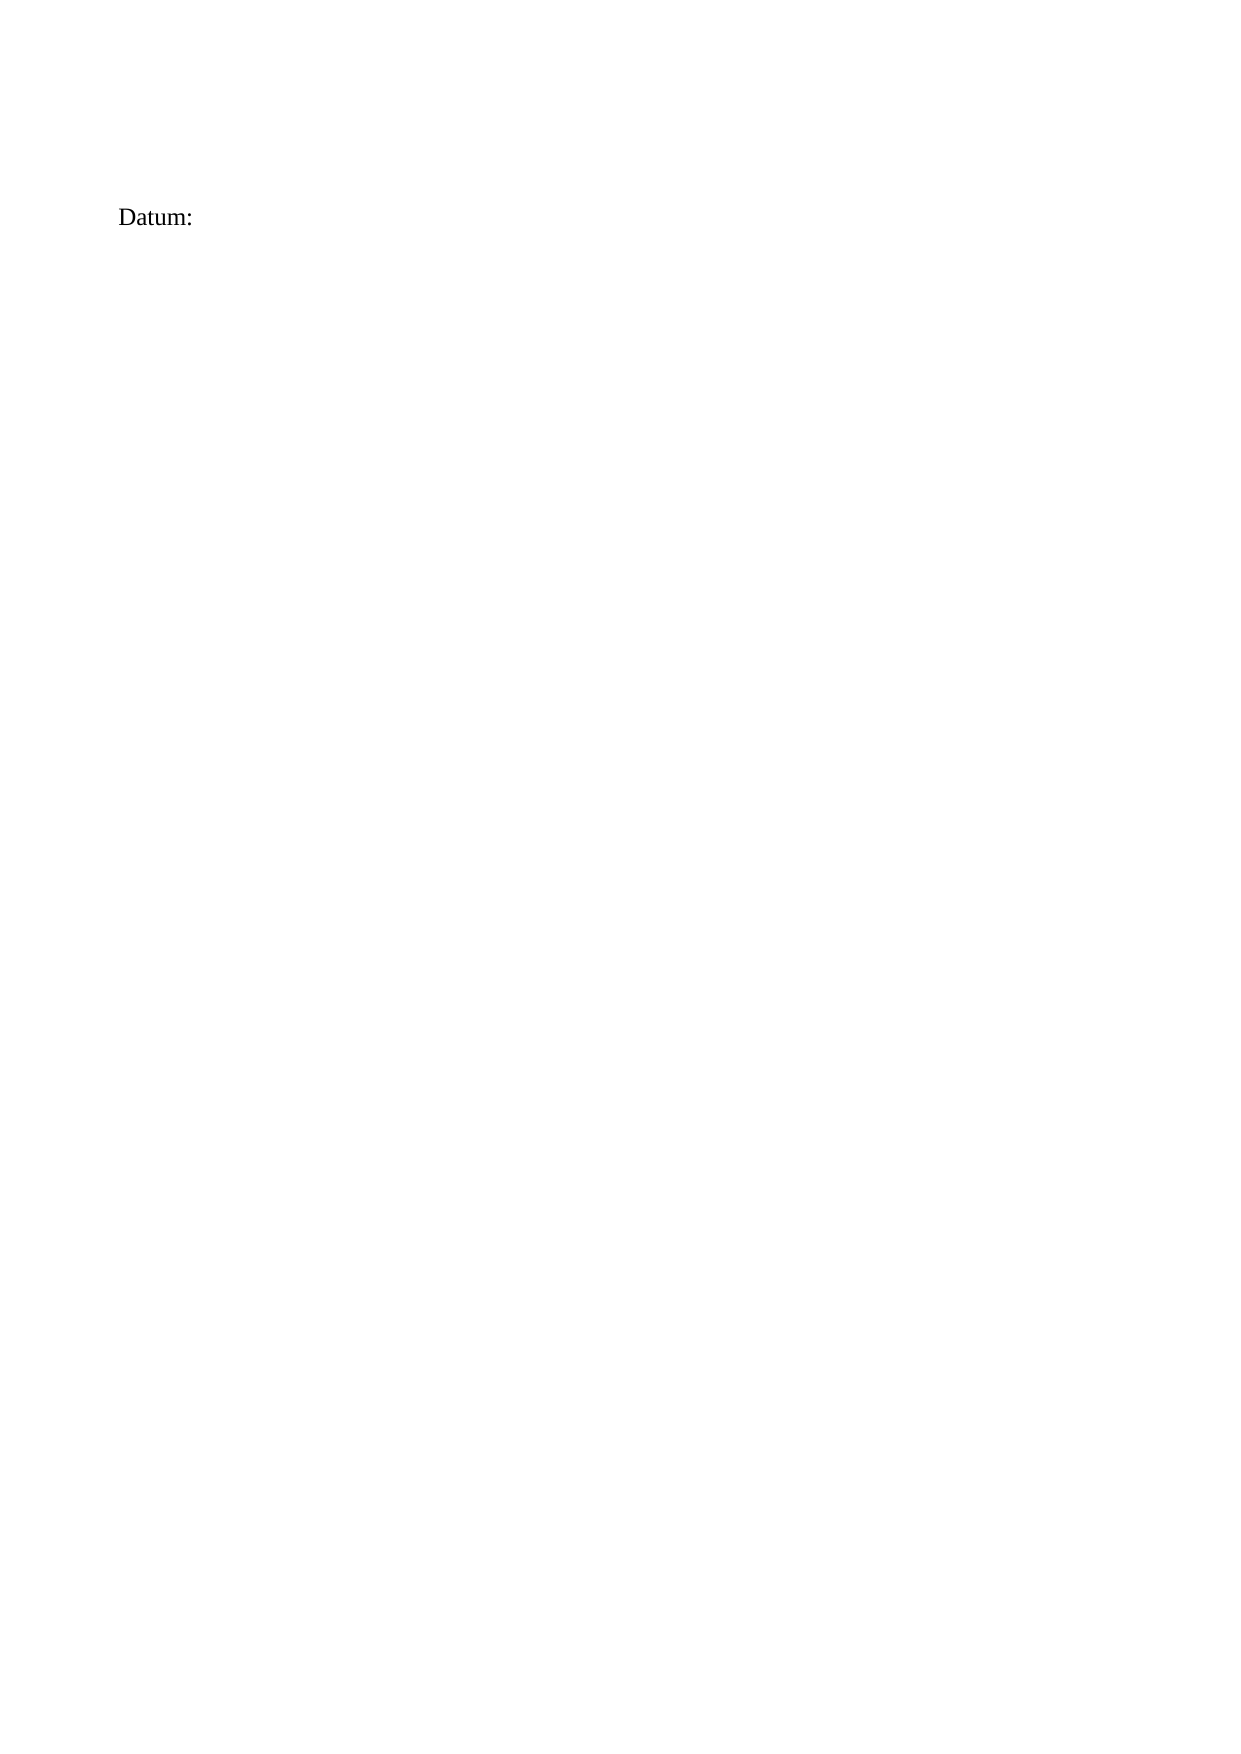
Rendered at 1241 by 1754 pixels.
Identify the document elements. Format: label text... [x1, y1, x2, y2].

text Datum: [118, 202, 1122, 231]
